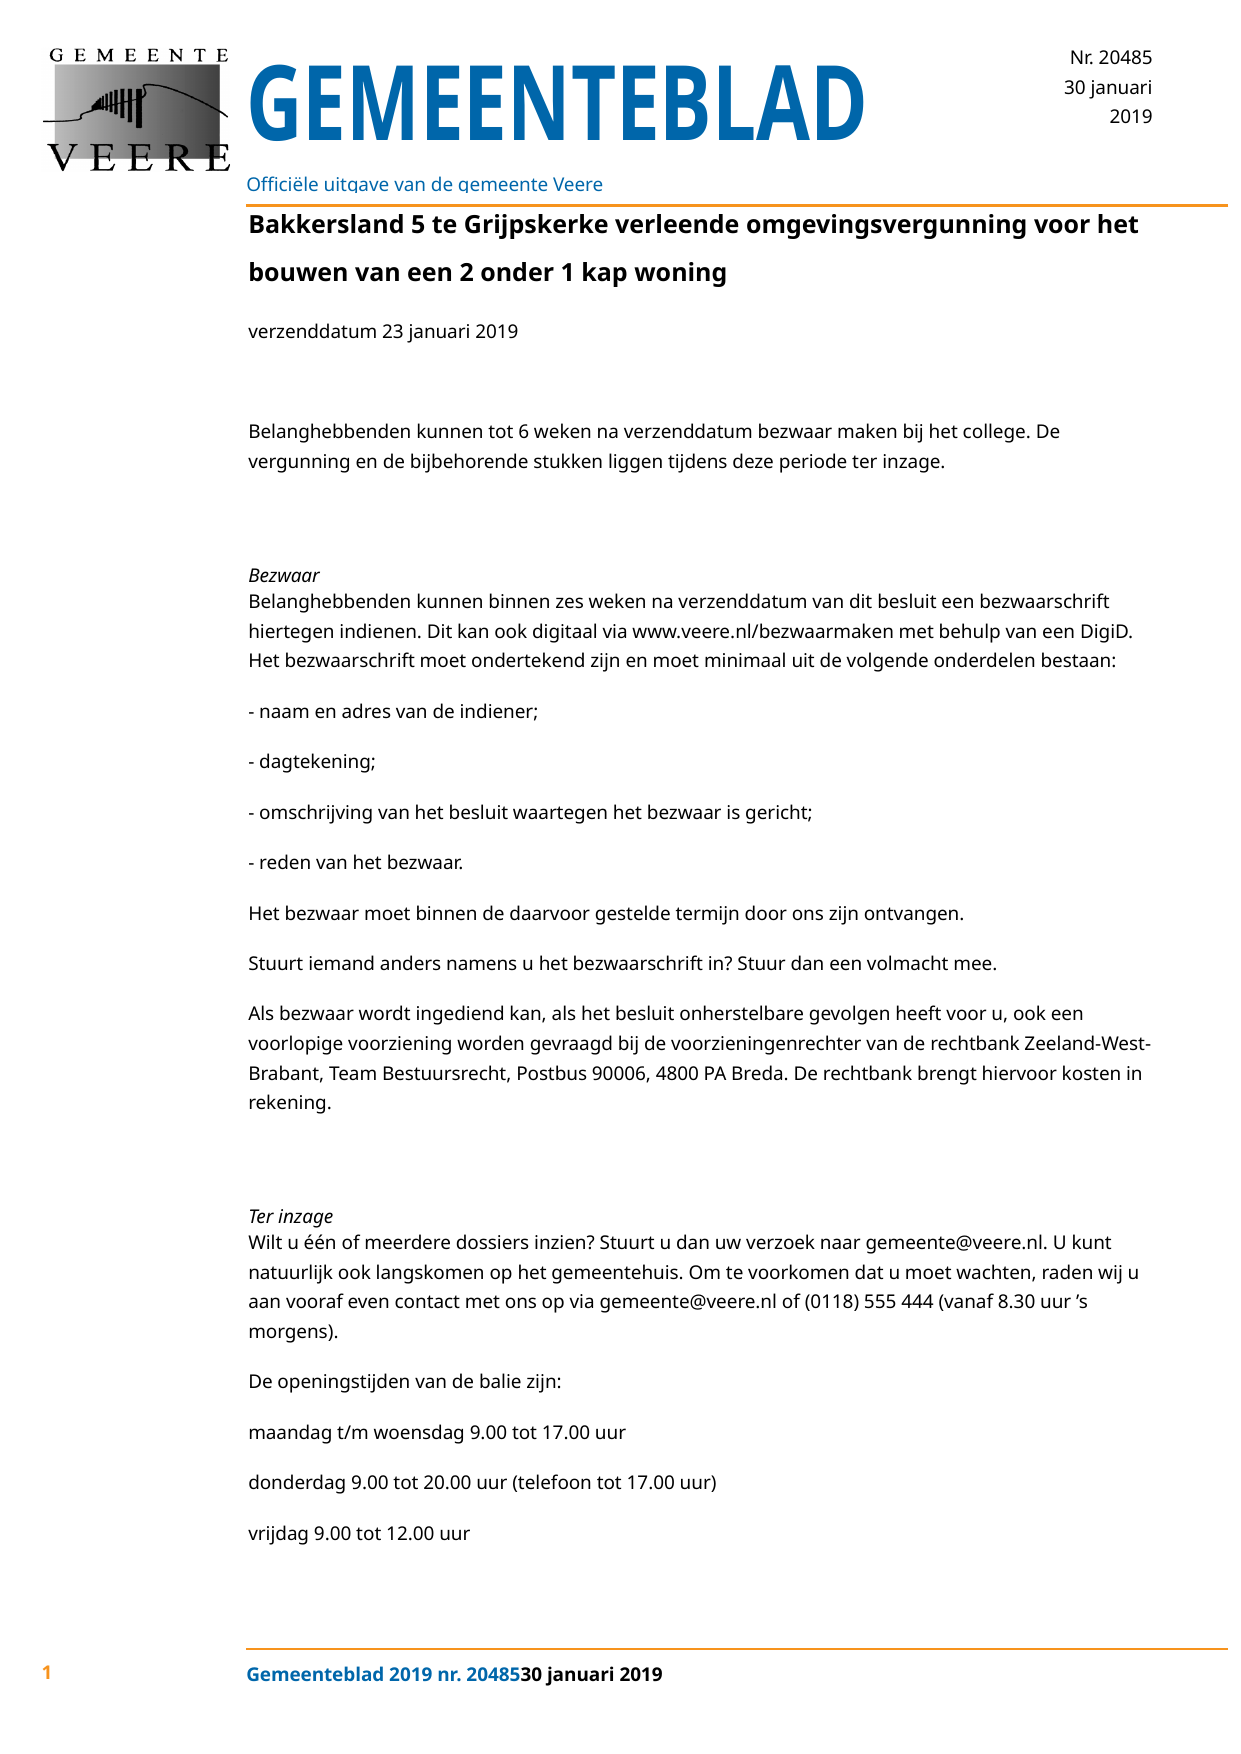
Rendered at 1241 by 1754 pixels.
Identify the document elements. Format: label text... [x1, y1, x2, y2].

text Belanghebbenden kunnen binnen zes weken na verzenddatum van dit besluit een bezwaarschrift hiertegen indienen. Dit kan ook digitaal via www.veere.nl/bezwaarmaken met behulp van een DigiD. Het bezwaarschrift moet ondertekend zijn en moet minimaal uit de volgende onderdelen bestaan: [248, 588, 1152, 673]
text - omschrijving van het besluit waartegen het bezwaar is gericht; [248, 799, 1152, 824]
text verzenddatum 23 januari 2019 [248, 318, 1152, 344]
text maandag t/m woensdag 9.00 tot 17.00 uur [248, 1419, 1152, 1445]
picture [41, 47, 231, 172]
text - reden van het bezwaar. [248, 849, 1152, 875]
text Wilt u één of meerdere dossiers inzien? Stuurt u dan uw verzoek naar gemeente@veere.nl. U kunt natuurlijk ook langskomen op het gemeentehuis. Om te voorkomen dat u moet wachten, raden wij u aan vooraf even contact met ons op via gemeente@veere.nl of (0118) 555 444 (vanaf 8.30 uur ’s morgens). [248, 1229, 1152, 1344]
text Bakkersland 5 te Grijpskerke verleende omgevingsvergunning voor het bouwen van een 2 onder 1 kap woning [248, 207, 1152, 288]
text - naam en adres van de indiener; [248, 698, 1152, 724]
text Het bezwaar moet binnen de daarvoor gestelde termijn door ons zijn ontvangen. [248, 900, 1152, 925]
text Stuurt iemand anders namens u het bezwaarschrift in? Stuur dan een volmacht mee. [248, 950, 1152, 976]
text De openingstijden van de balie zijn: [248, 1368, 1152, 1394]
text Ter inzage [248, 1204, 1152, 1229]
text - dagtekening; [248, 748, 1152, 774]
text Als bezwaar wordt ingediend kan, als het besluit onherstelbare gevolgen heeft voor u, ook een voorlopige voorziening worden gevraagd bij de voorzieningenrechter van de rechtbank Zeeland-West-Brabant, Team Bestuursrecht, Postbus 90006, 4800 PA Breda. De rechtbank brengt hiervoor kosten in rekening. [248, 1001, 1152, 1115]
text vrijdag 9.00 tot 12.00 uur [248, 1520, 1152, 1546]
text Belanghebbenden kunnen tot 6 weken na verzenddatum bezwaar maken bij het college. De vergunning en de bijbehorende stukken liggen tijdens deze periode ter inzage. [248, 419, 1152, 474]
text donderdag 9.00 tot 20.00 uur (telefoon tot 17.00 uur) [248, 1469, 1152, 1495]
text Bezwaar [248, 563, 1152, 588]
